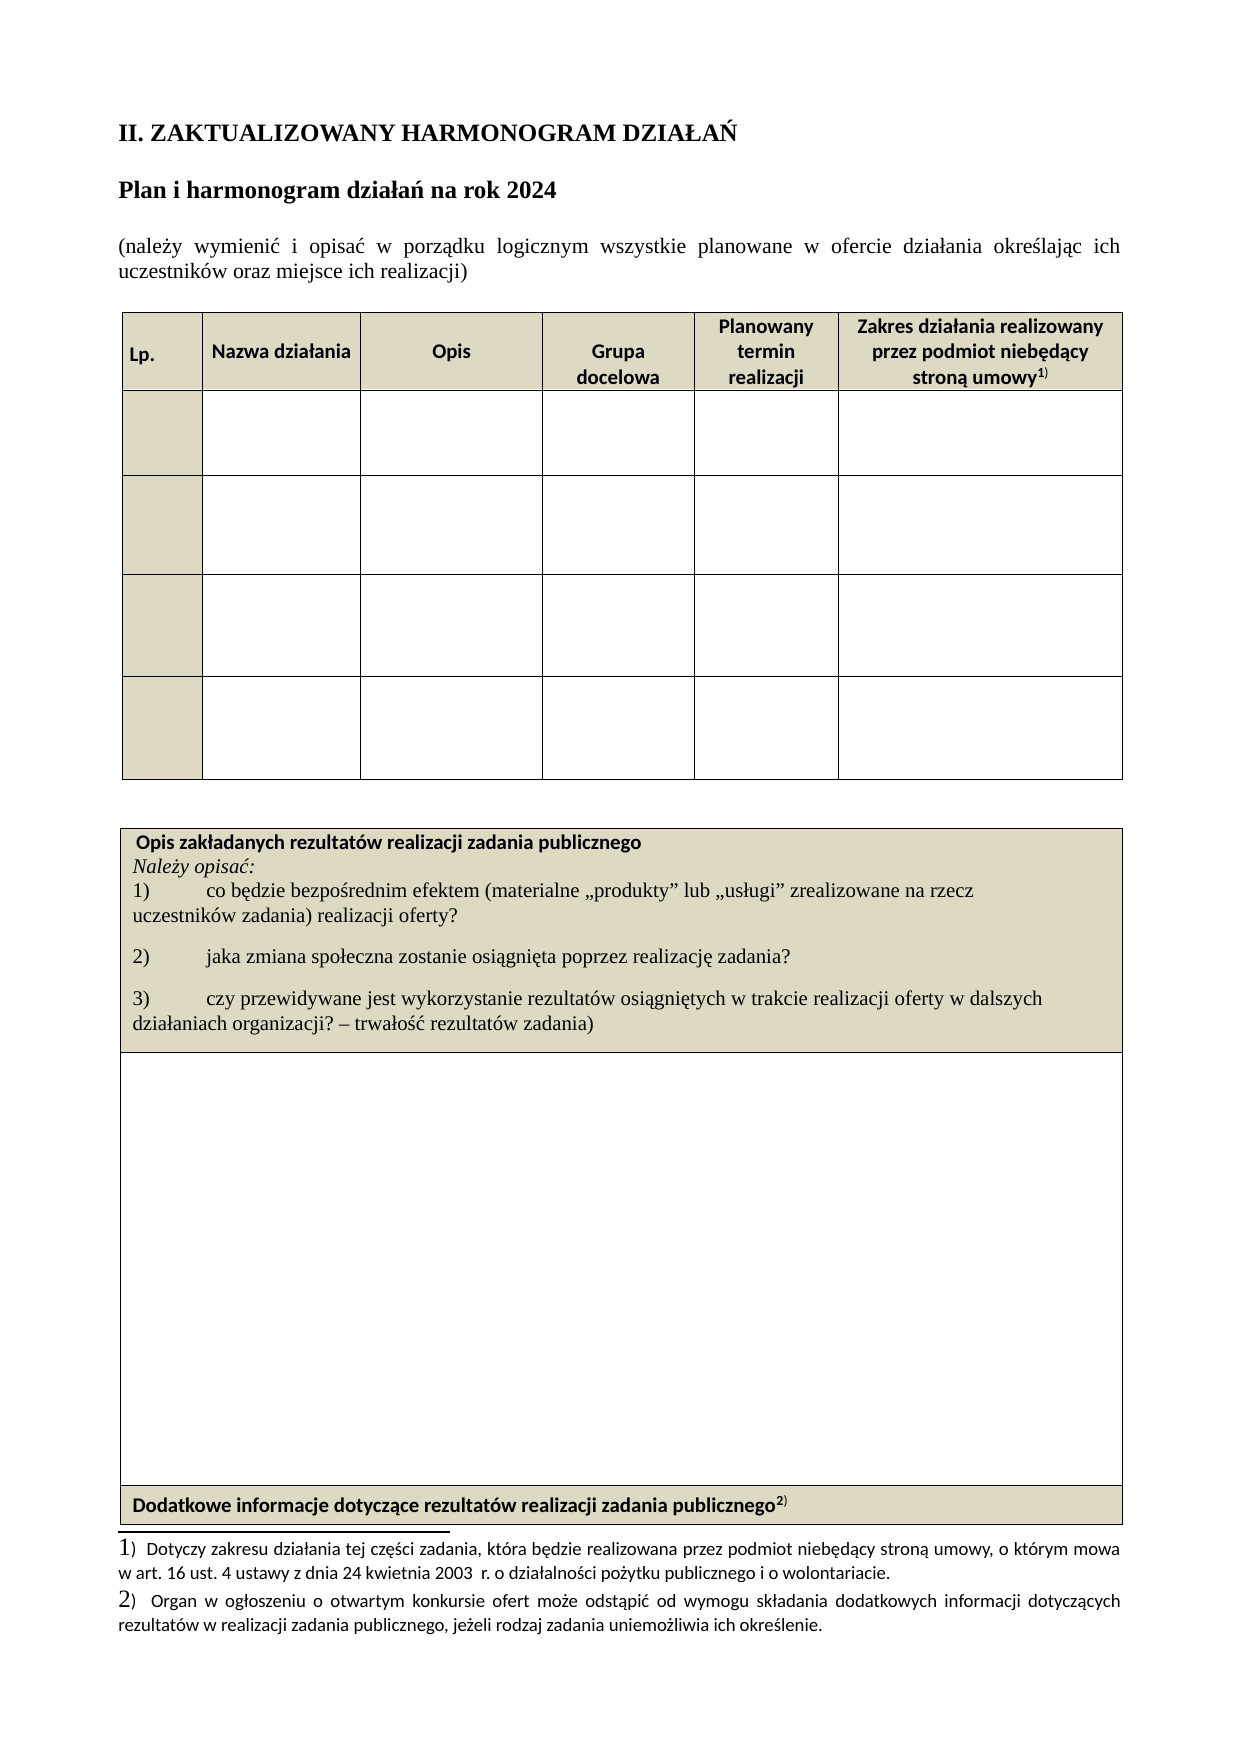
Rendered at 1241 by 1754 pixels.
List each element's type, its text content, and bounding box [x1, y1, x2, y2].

table_cell [203, 476, 360, 574]
table_cell [121, 1053, 1122, 1485]
text II. ZAKTUALIZOWANY HARMONOGRAM DZIAŁAŃ [118, 118, 1122, 147]
table_header Zakres działania realizowany przez podmiot niebędący stroną umowy) [839, 313, 1122, 389]
text (należy wymienić i opisać w porządku logicznym wszystkie planowane w ofercie działania określając ich uczestników oraz miejsce ich realizacji) [118, 233, 1122, 283]
table_cell [695, 575, 838, 676]
table_header Opis zakładanych rezultatów realizacji zadania publicznego Należy opisać: co będzie bezpośrednim efektem (materialne „produkty” lub „usługi” zrealizowane na rzecz uczestników zadania) realizacji oferty? jaka zmiana społeczna zostanie osiągnięta poprzez realizację zadania? czy przewidywane jest wykorzystanie rezultatów osiągniętych w trakcie realizacji oferty w dalszych działaniach organizacji? – trwałość rezultatów zadania) [121, 829, 1122, 1052]
table_cell [839, 677, 1122, 779]
table_cell [361, 476, 542, 574]
table_header Lp. [123, 313, 202, 389]
table_cell [203, 677, 360, 779]
table_header Planowany termin realizacji [695, 313, 838, 389]
table_cell [695, 677, 838, 779]
table_header Nazwa działania [203, 313, 360, 389]
table_cell [361, 575, 542, 676]
table_cell [123, 575, 202, 676]
table_cell [123, 677, 202, 779]
table_cell [543, 391, 694, 475]
table_cell [839, 476, 1122, 574]
table_cell [361, 391, 542, 475]
table_cell [695, 391, 838, 475]
table_cell [123, 476, 202, 574]
table_header Grupa docelowa [543, 313, 694, 389]
table_cell [361, 677, 542, 779]
table_header Opis [361, 313, 542, 389]
table_cell [543, 677, 694, 779]
table_cell [695, 476, 838, 574]
table_cell [839, 575, 1122, 676]
table_cell Dodatkowe informacje dotyczące rezultatów realizacji zadania publicznego) [121, 1486, 1122, 1524]
table_cell [203, 575, 360, 676]
table_cell [123, 391, 202, 475]
table_cell [839, 391, 1122, 475]
table_cell [543, 476, 694, 574]
table_cell [543, 575, 694, 676]
text Plan i harmonogram działań na rok 2024 [118, 176, 1122, 204]
table_cell [203, 391, 360, 475]
